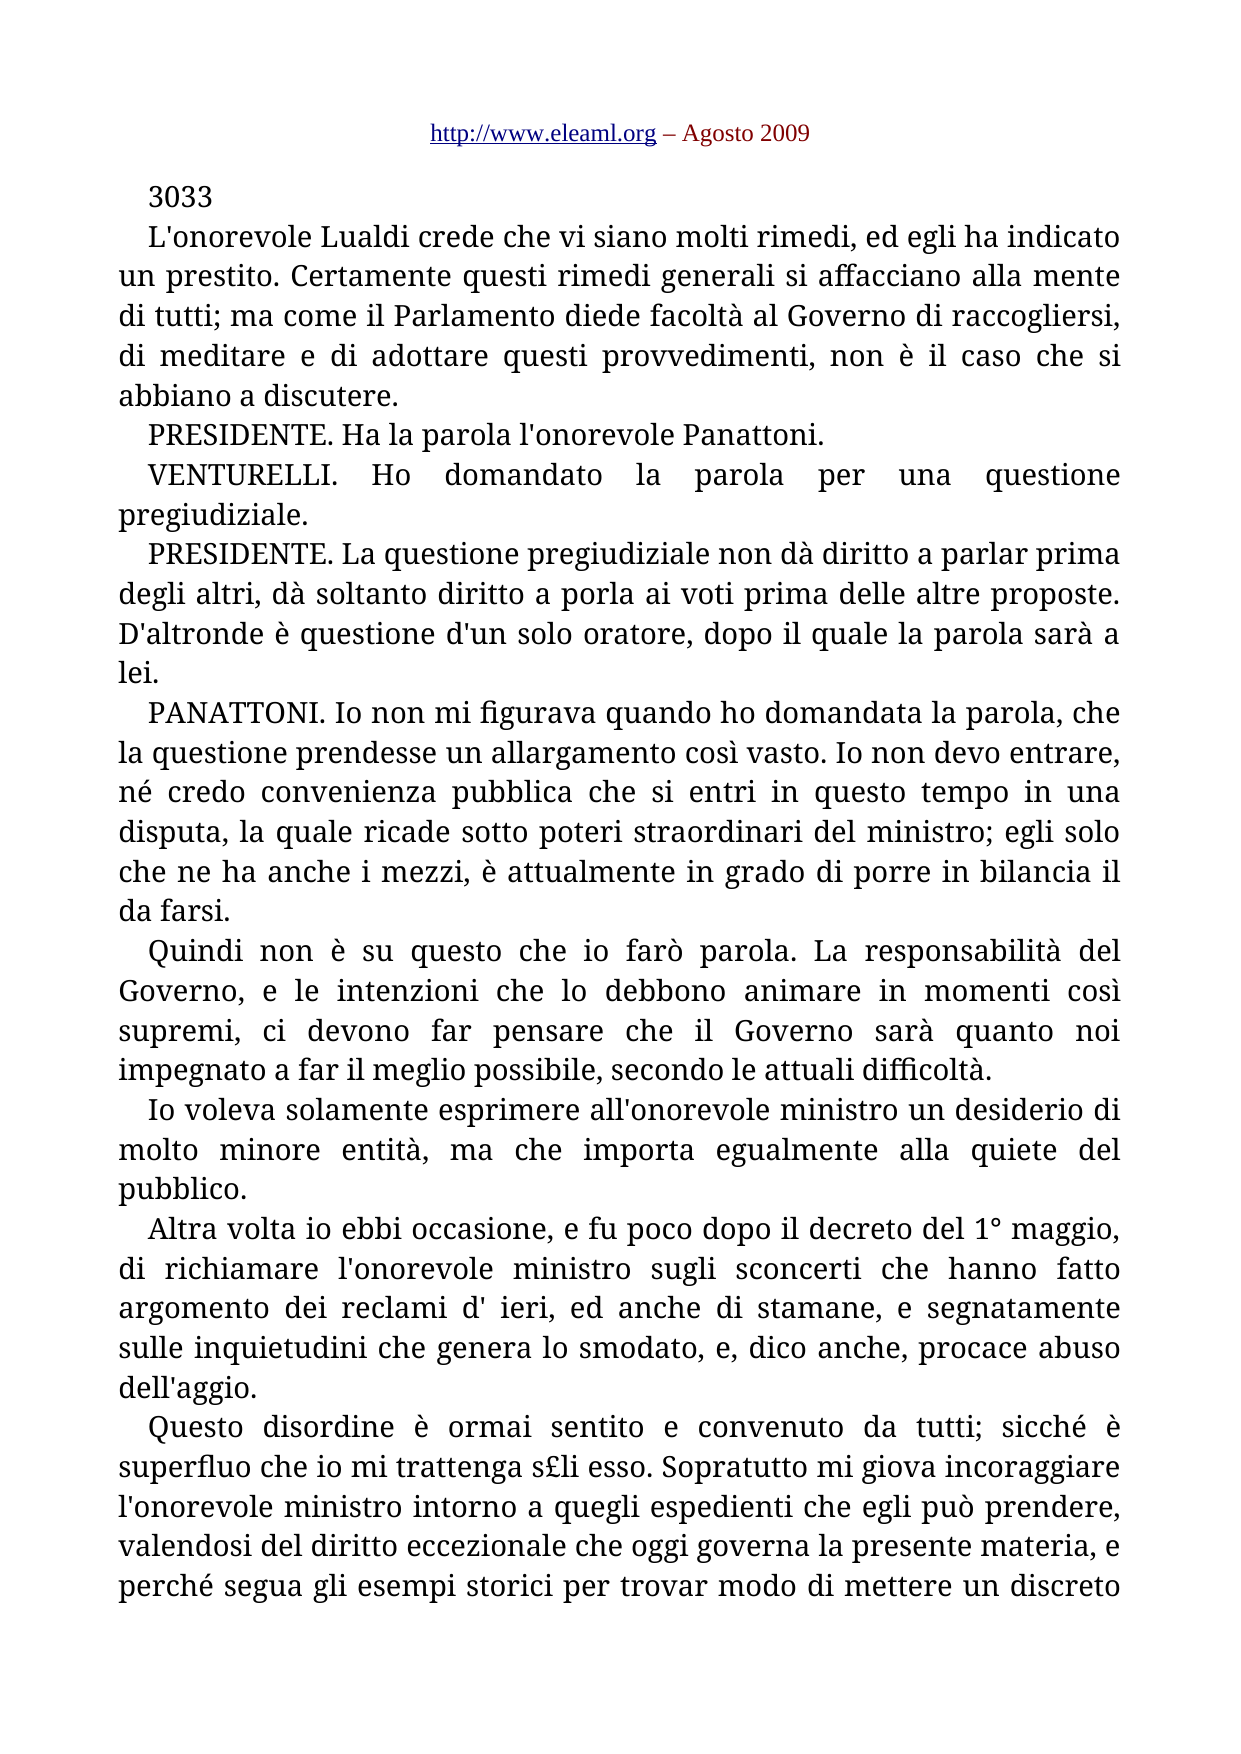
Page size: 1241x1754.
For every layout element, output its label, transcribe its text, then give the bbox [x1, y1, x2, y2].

text VENTURELLI. Ho domandato la parola per una questione pregiudiziale. [118, 454, 1122, 533]
text Questo disordine è ormai sentito e convenuto da tutti; sicché è superfluo che io mi trattenga s£li esso. Sopratutto mi giova incoraggiare l'onorevole ministro intorno a quegli espedienti che egli può prendere, valendosi del diritto eccezionale che oggi governa la presente materia, e perché segua gli esempi storici per trovar modo di mettere un discreto [118, 1407, 1122, 1605]
text PANATTONI. Io non mi figurava quando ho domandata la parola, che la questione prendesse un allargamento così vasto. Io non devo entrare, né credo convenienza pubblica che si entri in questo tempo in una disputa, la quale ricade sotto poteri straordinari del ministro; egli solo che ne ha anche i mezzi, è attualmente in grado di porre in bilancia il da farsi. [118, 692, 1122, 930]
text 3033 [118, 176, 1122, 216]
text Io voleva solamente esprimere all'onorevole ministro un desiderio di molto minore entità, ma che importa egualmente alla quiete del pubblico. [118, 1089, 1122, 1208]
text Altra volta io ebbi occasione, e fu poco dopo il decreto del 1° maggio, di richiamare l'onorevole ministro sugli sconcerti che hanno fatto argomento dei reclami d' ieri, ed anche di stamane, e segnatamente sulle inquietudini che genera lo smodato, e, dico anche, procace abuso dell'aggio. [118, 1208, 1122, 1407]
text L'onorevole Lualdi crede che vi siano molti rimedi, ed egli ha indicato un prestito. Certamente questi rimedi generali si affacciano alla mente di tutti; ma come il Parlamento diede facoltà al Governo di raccogliersi, di meditare e di adottare questi provvedimenti, non è il caso che si abbiano a discutere. [118, 216, 1122, 414]
text Quindi non è su questo che io farò parola. La responsabilità del Governo, e le intenzioni che lo debbono animare in momenti così supremi, ci devono far pensare che il Governo sarà quanto noi impegnato a far il meglio possibile, secondo le attuali difficoltà. [118, 930, 1122, 1089]
text PRESIDENTE. Ha la parola l'onorevole Panattoni. [118, 414, 1122, 454]
text PRESIDENTE. La questione pregiudiziale non dà diritto a parlar prima degli altri, dà soltanto diritto a porla ai voti prima delle altre proposte. D'altronde è questione d'un solo oratore, dopo il quale la parola sarà a lei. [118, 533, 1122, 692]
